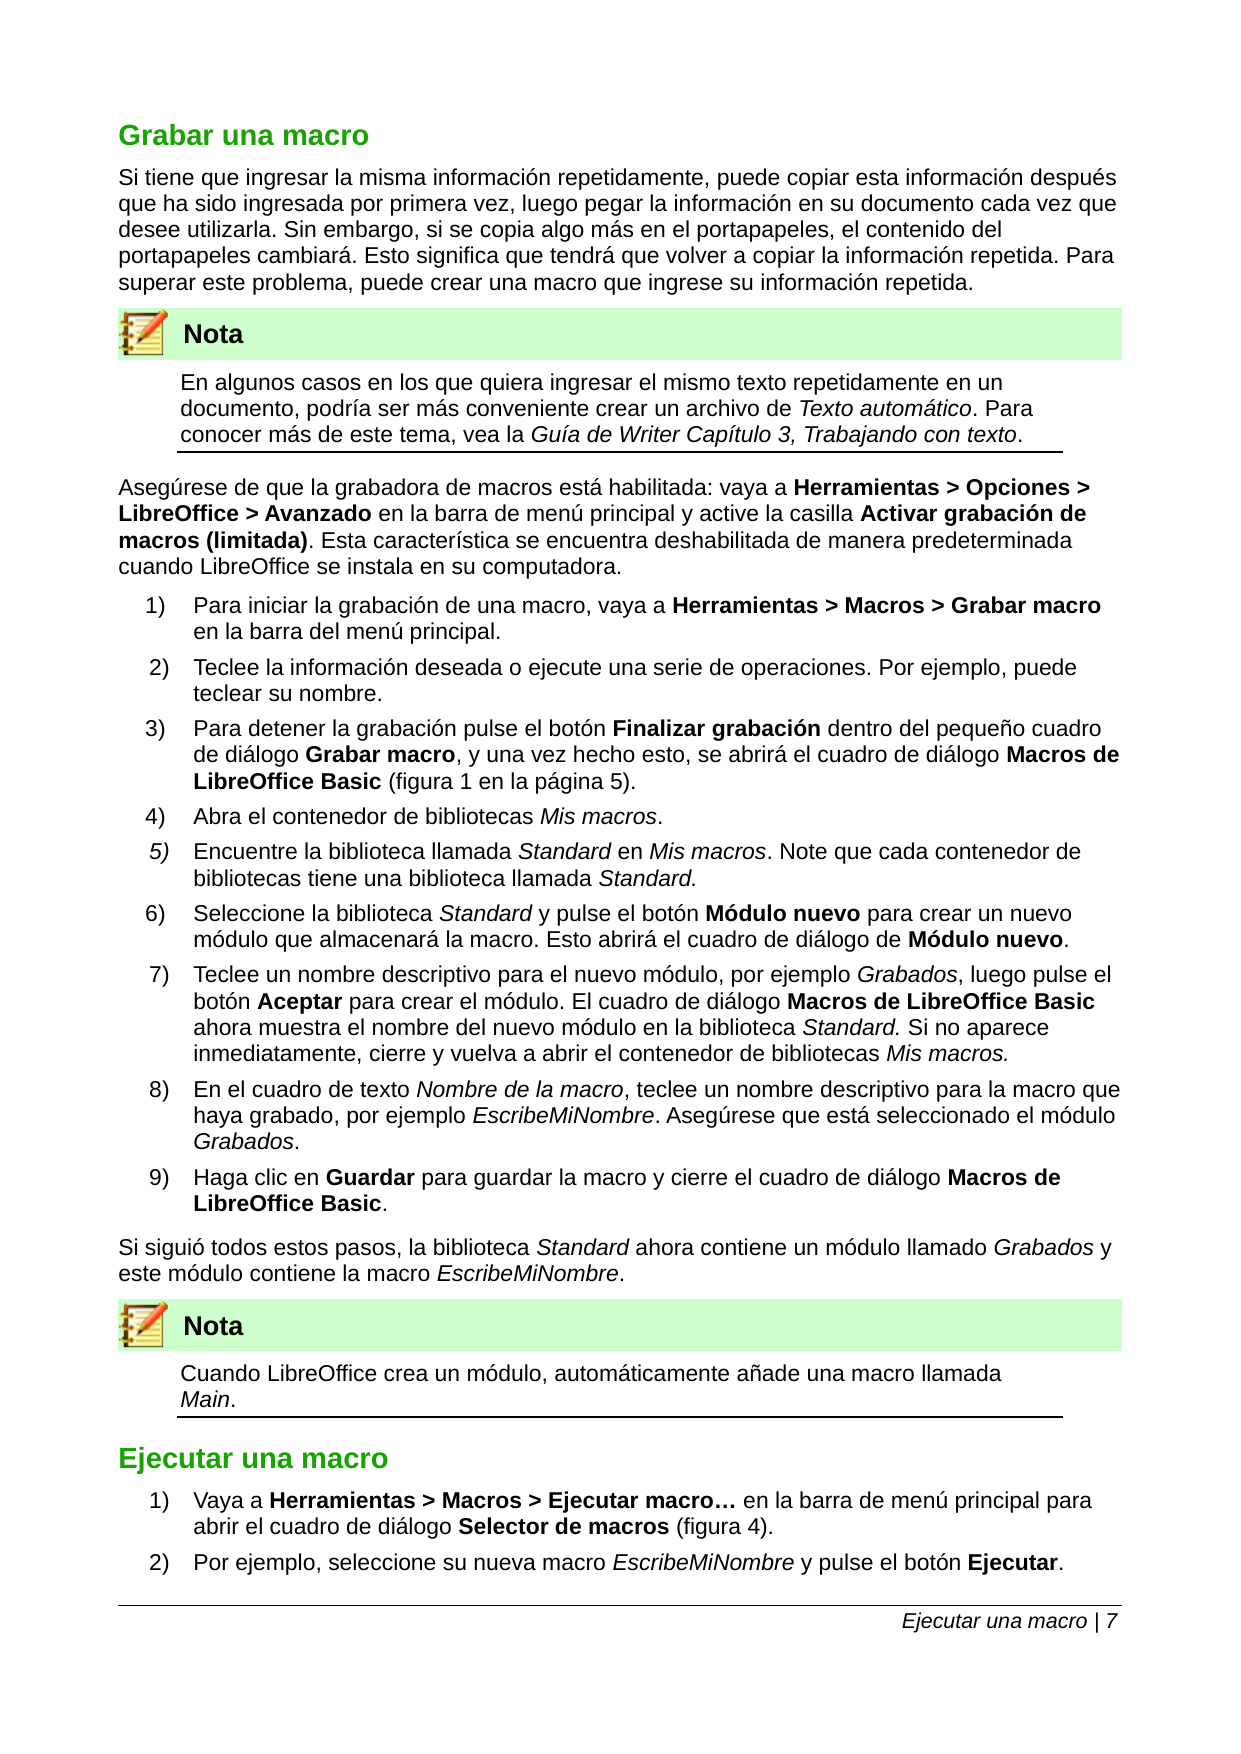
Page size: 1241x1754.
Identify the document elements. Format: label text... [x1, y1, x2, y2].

list Haga clic en Guardar para guardar la macro y cierre el cuadro de diálogo Macros de LibreOffice Basic. [169, 1163, 1122, 1216]
picture [119, 308, 170, 359]
subtitle Nota [118, 1299, 1122, 1351]
list Teclee un nombre descriptivo para el nuevo módulo, por ejemplo Grabados, luego pulse el botón Aceptar para crear el módulo. El cuadro de diálogo Macros de LibreOffice Basic ahora muestra el nombre del nuevo módulo en la biblioteca Standard. Si no aparece inmediatamente, cierre y vuelva a abrir el contenedor de bibliotecas Mis macros. [169, 961, 1122, 1067]
subtitle Nota [118, 308, 1122, 360]
list Abra el contenedor de bibliotecas Mis macros. [165, 803, 1122, 829]
text Si siguió todos estos pasos, la biblioteca Standard ahora contiene un módulo llamado Grabados y este módulo contiene la macro EscribeMiNombre. [118, 1234, 1122, 1287]
text Cuando LibreOffice crea un módulo, automáticamente añade una macro llamada Main. [177, 1357, 1063, 1416]
text Asegúrese de que la grabadora de macros está habilitada: vaya a Herramientas > Opciones > LibreOffice > Avanzado en la barra de menú principal y active la casilla Activar grabación de macros (limitada). Esta característica se encuentra deshabilitada de manera predeterminada cuando LibreOffice se instala en su computadora. [118, 474, 1122, 579]
list Encuentre la biblioteca llamada Standard en Mis macros. Note que cada contenedor de bibliotecas tiene una biblioteca llamada Standard. [169, 838, 1122, 891]
list Seleccione la biblioteca Standard y pulse el botón Módulo nuevo para crear un nuevo módulo que almacenará la macro. Esto abrirá el cuadro de diálogo de Módulo nuevo. [165, 900, 1122, 952]
list Para detener la grabación pulse el botón Finalizar grabación dentro del pequeño cuadro de diálogo Grabar macro, y una vez hecho esto, se abrirá el cuadro de diálogo Macros de LibreOffice Basic (figura 1 en la página 5). [165, 715, 1122, 794]
subtitle Grabar una macro [118, 118, 1122, 152]
subtitle Ejecutar una macro [118, 1442, 1122, 1475]
text Si tiene que ingresar la misma información repetidamente, puede copiar esta información después que ha sido ingresada por primera vez, luego pegar la información en su documento cada vez que desee utilizarla. Sin embargo, si se copia algo más en el portapapeles, el contenido del portapapeles cambiará. Esto significa que tendrá que volver a copiar la información repetida. Para superar este problema, puede crear una macro que ingrese su información repetida. [118, 163, 1122, 295]
picture [119, 1300, 170, 1351]
text En algunos casos en los que quiera ingresar el mismo texto repetidamente en un documento, podría ser más conveniente crear un archivo de Texto automático. Para conocer más de este tema, vea la Guía de Writer Capítulo 3, Trabajando con texto. [177, 366, 1063, 451]
list Para iniciar la grabación de una macro, vaya a Herramientas > Macros > Grabar macro en la barra del menú principal. [165, 592, 1122, 644]
list En el cuadro de texto Nombre de la macro, teclee un nombre descriptivo para la macro que haya grabado, por ejemplo EscribeMiNombre. Asegúrese que está seleccionado el módulo Grabados. [169, 1076, 1122, 1154]
list Vaya a Herramientas > Macros > Ejecutar macro… en la barra de menú principal para abrir el cuadro de diálogo Selector de macros (figura 4). [169, 1487, 1122, 1539]
list Por ejemplo, seleccione su nueva macro EscribeMiNombre y pulse el botón Ejecutar. [169, 1548, 1122, 1575]
list Teclee la información deseada o ejecute una serie de operaciones. Por ejemplo, puede teclear su nombre. [169, 653, 1122, 706]
